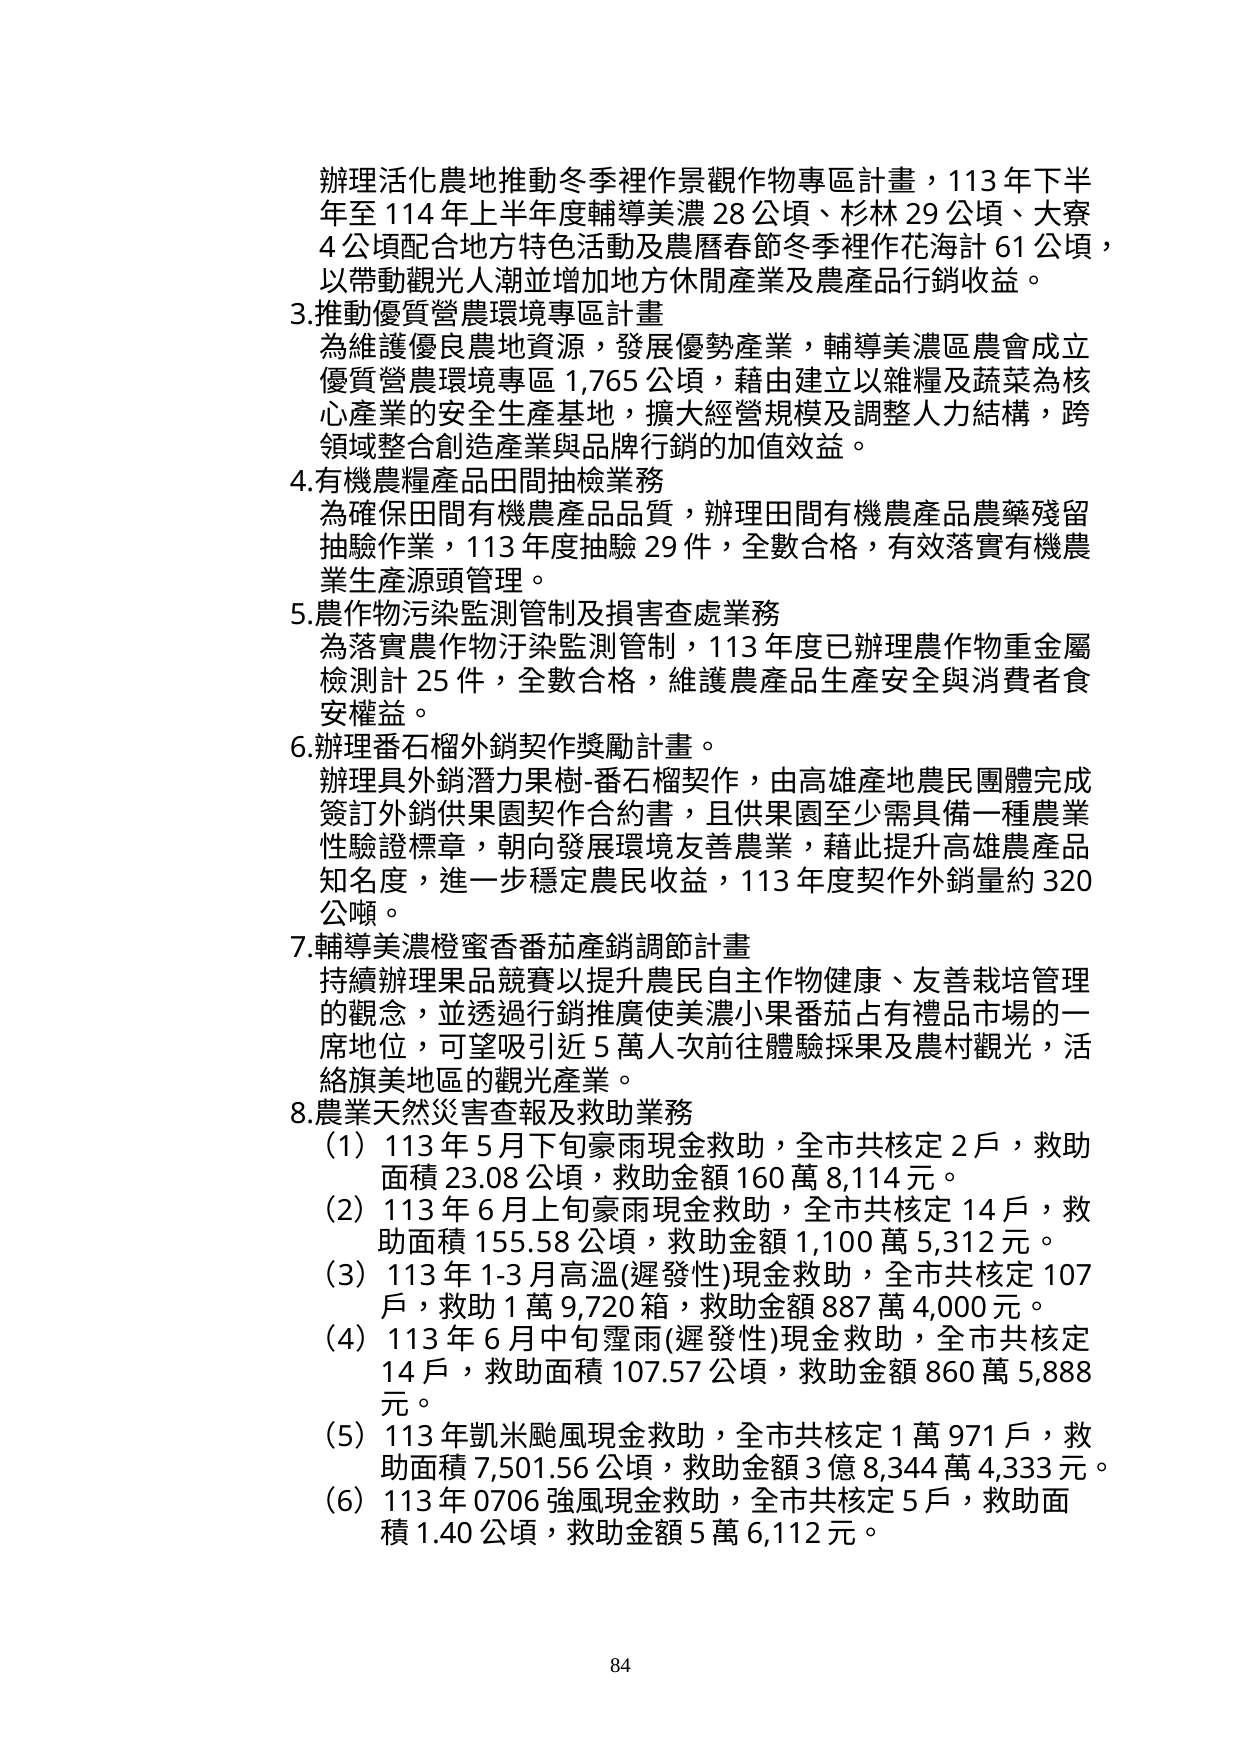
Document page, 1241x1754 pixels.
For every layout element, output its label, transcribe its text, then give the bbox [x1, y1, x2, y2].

text 6.辦理番石榴外銷契作獎勵計畫。 [289, 731, 1092, 764]
text （3）113年1-3月高溫(遲發性)現金救助，全市共核定107戶，救助1萬9,720箱，救助金額887萬4,000元。 [307, 1259, 1092, 1324]
text 3.推動優質營農環境專區計畫 [289, 298, 1092, 331]
text 為落實農作物汙染監測管制，113年度已辦理農作物重金屬檢測計25件，全數合格，維護農產品生產安全與消費者食安權益。 [319, 631, 1092, 731]
text 4.有機農糧產品田間抽檢業務 [289, 464, 1092, 498]
text （1）113年5月下旬豪雨現金救助，全市共核定2戶，救助面積23.08公頃，救助金額160萬8,114元。 [307, 1130, 1092, 1195]
text 持續辦理果品競賽以提升農民自主作物健康、友善栽培管理的觀念，並透過行銷推廣使美濃小果番茄占有禮品市場的一席地位，可望吸引近5萬人次前往體驗採果及農村觀光，活絡旗美地區的觀光產業。 [319, 964, 1092, 1098]
text 5.農作物污染監測管制及損害查處業務 [289, 598, 1092, 631]
text （6）113年0706強風現金救助，全市共核定5戶，救助面積1.40公頃，救助金額5萬6,112元。 [307, 1485, 1092, 1550]
text 辦理具外銷潛力果樹-番石榴契作，由高雄產地農民團體完成簽訂外銷供果園契作合約書，且供果園至少需具備一種農業性驗證標章，朝向發展環境友善農業，藉此提升高雄農產品知名度，進一步穩定農民收益，113年度契作外銷量約320公噸。 [319, 764, 1092, 931]
text 8.農業天然災害查報及救助業務 [289, 1098, 1092, 1130]
text 為確保田間有機農產品品質，辦理田間有機農產品農藥殘留抽驗作業，113年度抽驗29件，全數合格，有效落實有機農業生產源頭管理。 [319, 498, 1092, 598]
text 辦理活化農地推動冬季裡作景觀作物專區計畫，113年下半年至114年上半年度輔導美濃28公頃、杉林29公頃、大寮4公頃配合地方特色活動及農曆春節冬季裡作花海計61公頃，以帶動觀光人潮並增加地方休閒產業及農產品行銷收益。 [319, 164, 1092, 298]
text （4）113年6月中旬霪雨(遲發性)現金救助，全市共核定14戶，救助面積107.57公頃，救助金額860萬5,888元。 [307, 1324, 1092, 1421]
text 為維護優良農地資源，發展優勢產業，輔導美濃區農會成立優質營農環境專區1,765公頃，藉由建立以雜糧及蔬菜為核心產業的安全生產基地，擴大經營規模及調整人力結構，跨領域整合創造產業與品牌行銷的加值效益。 [319, 331, 1092, 464]
text （5）113年凱米颱風現金救助，全市共核定1萬971戶，救助面積7,501.56公頃，救助金額3億8,344萬4,333元。 [307, 1421, 1092, 1485]
text （2）113年6月上旬豪雨現金救助，全市共核定14戶，救助面積155.58公頃，救助金額1,100萬5,312元。 [307, 1195, 1092, 1259]
text 7.輔導美濃橙蜜香番茄產銷調節計畫 [289, 931, 1092, 964]
